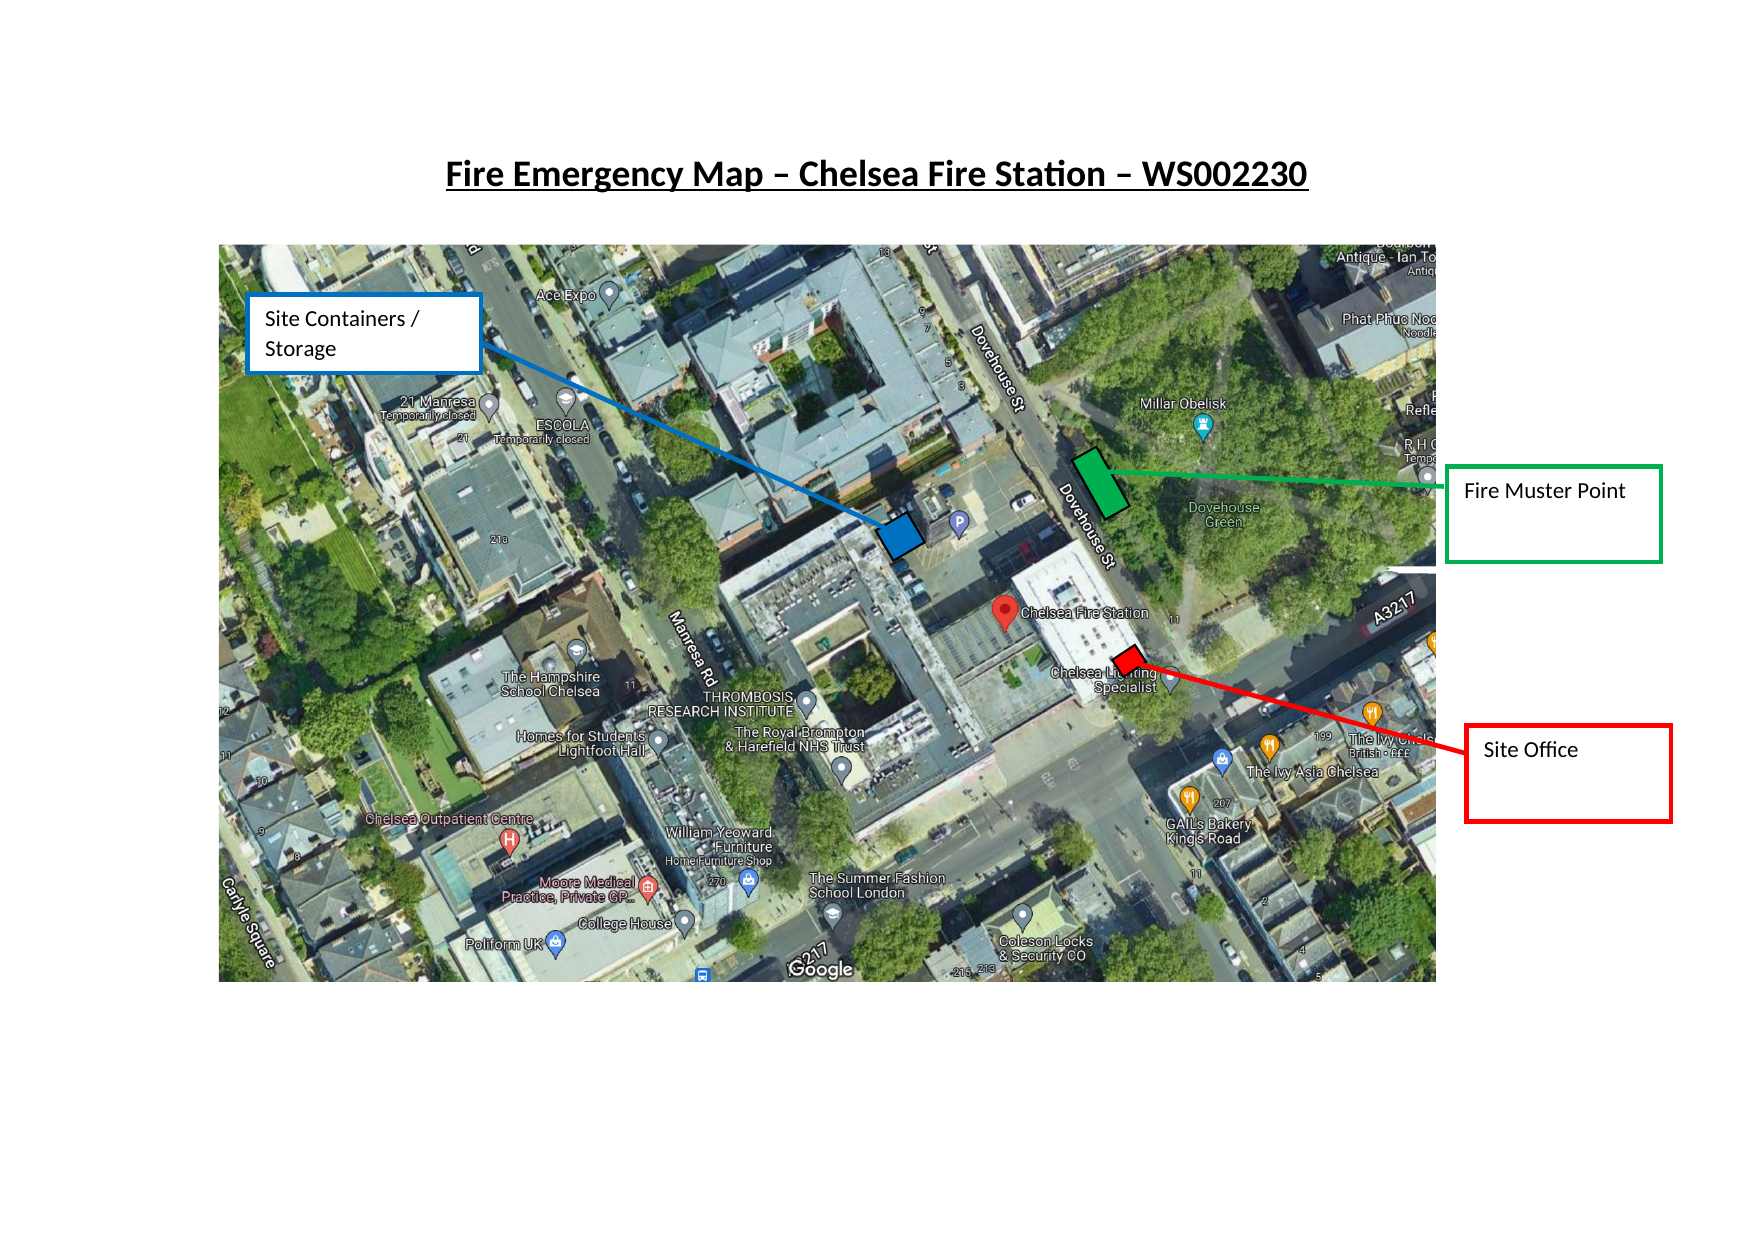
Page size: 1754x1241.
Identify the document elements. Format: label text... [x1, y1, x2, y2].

text Site Containers / Storage [265, 304, 464, 362]
text Fire Emergency Map – Chelsea Fire Station – WS002230 [150, 150, 1604, 196]
text Site Office [1484, 735, 1654, 763]
text Fire Muster Point [1464, 476, 1643, 504]
